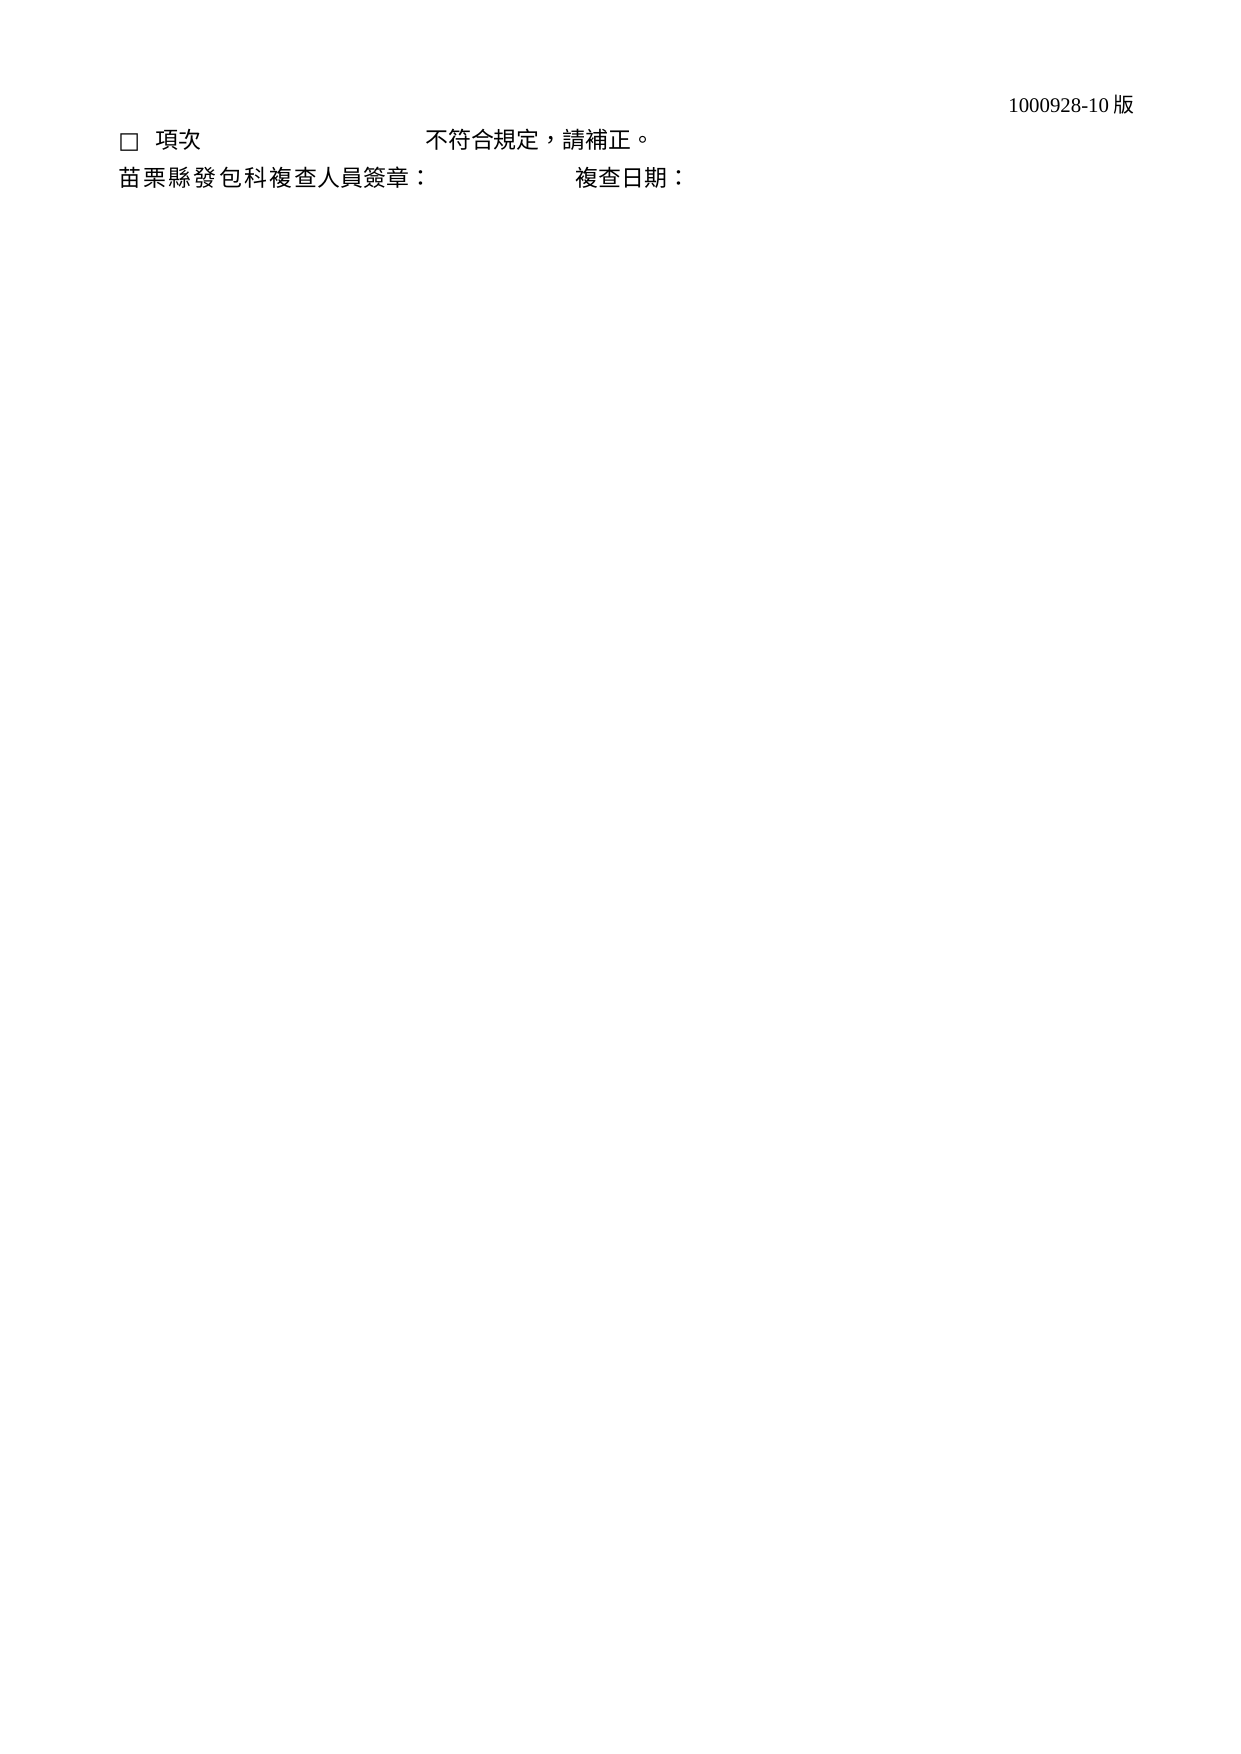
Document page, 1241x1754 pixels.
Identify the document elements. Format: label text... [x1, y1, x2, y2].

text 苗栗縣發包科複查人員簽章： 複查日期： [118, 157, 1134, 195]
list 項次 不符合規定，請補正。 [118, 120, 1134, 157]
